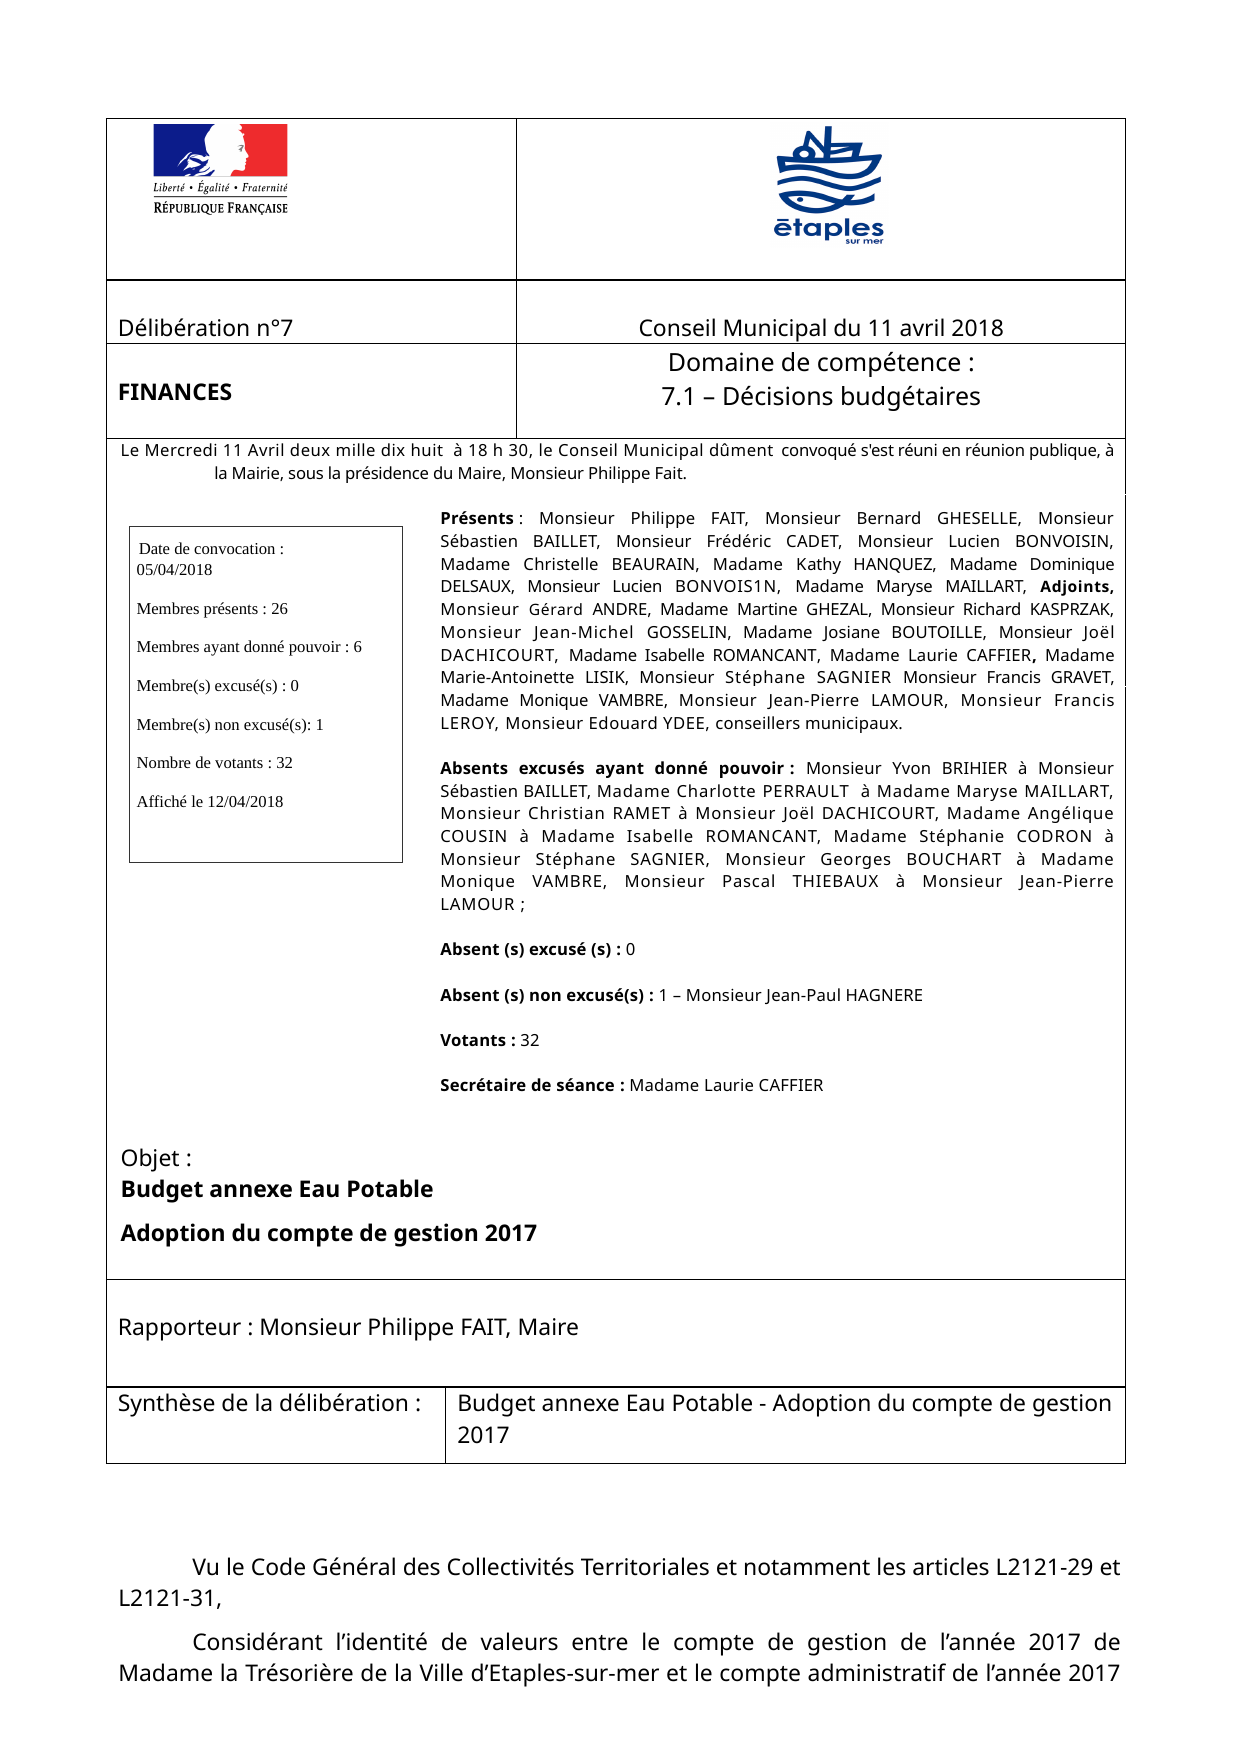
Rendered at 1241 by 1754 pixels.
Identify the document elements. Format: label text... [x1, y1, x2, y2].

picture [153, 124, 288, 215]
table_cell Budget annexe Eau Potable - Adoption du compte de gestion 2017 [446, 1388, 1125, 1462]
text Considérant l’identité de valeurs entre le compte de gestion de l’année 2017 de Madame la Trésorière de la Ville d’Etaples-sur-mer et le compte administratif de l’année 2017 [118, 1626, 1122, 1688]
table_cell FINANCES [107, 344, 516, 438]
text Vu le Code Général des Collectivités Territoriales et notamment les articles L2121-29 et L2121-31, [118, 1551, 1122, 1613]
table_cell Rapporteur : Monsieur Philippe FAIT, Maire [107, 1280, 1125, 1386]
table_header [107, 119, 516, 124]
table_cell Domaine de compétence : 7.1 – Décisions budgétaires [517, 344, 1125, 438]
picture [769, 122, 890, 248]
table_header [107, 125, 516, 279]
table_header [517, 248, 1125, 279]
table_header Conseil Municipal du 11 avril 2018 [517, 281, 1125, 343]
table_header Délibération n°7 [107, 281, 516, 343]
table_cell Le Mercredi 11 Avril deux mille dix huit à 18 h 30, le Conseil Municipal dûment convoqué s'est réuni en réunion publique, à la Mairie, sous la présidence du Maire, Monsieur Philippe Fait. Présents : Monsieur Philippe FAIT, Monsieur Bernard GHESELLE, Monsieur Sébastien BAILLET, Monsieur Frédéric CADET, Monsieur Lucien BONVOISIN, Madame Christelle BEAURAIN, Madame Kathy HANQUEZ, Madame Dominique DELSAUX, Monsieur Lucien BONVOIS1N, Madame Maryse MAILLART, Adjoints, Monsieur Gérard ANDRE, Madame Martine GHEZAL, Monsieur Richard KASPRZAK, Monsieur Jean-Michel GOSSELIN, Madame Josiane BOUTOILLE, Monsieur Joël DACHICOURT, Madame Isabelle ROMANCANT, Madame Laurie CAFFIER, Madame Marie-Antoinette LISIK, Monsieur Stéphane SAGNIER Monsieur Francis GRAVET, Madame Monique VAMBRE, Monsieur Jean-Pierre LAMOUR, Monsieur Francis LEROY, Monsieur Edouard YDEE, conseillers municipaux. Absents excusés ayant donné pouvoir : Monsieur Yvon BRIHIER à Monsieur Sébastien BAILLET, Madame Charlotte PERRAULT à Madame Maryse MAILLART, Monsieur Christian RAMET à Monsieur Joël DACHICOURT, Madame Angélique COUSIN à Madame Isabelle ROMANCANT, Madame Stéphanie CODRON à Monsieur Stéphane SAGNIER, Monsieur Georges BOUCHART à Madame Monique VAMBRE, Monsieur Pascal THIEBAUX à Monsieur Jean-Pierre LAMOUR ; Absent (s) excusé (s) : 0 Absent (s) non excusé(s) : 1 – Monsieur Jean-Paul HAGNERE Votants : 32 Secrétaire de séance : Madame Laurie CAFFIER Objet : Budget annexe Eau Potable Adoption du compte de gestion 2017 [107, 439, 1125, 1279]
table_cell Synthèse de la délibération : [107, 1388, 445, 1462]
table_header [517, 119, 1125, 247]
